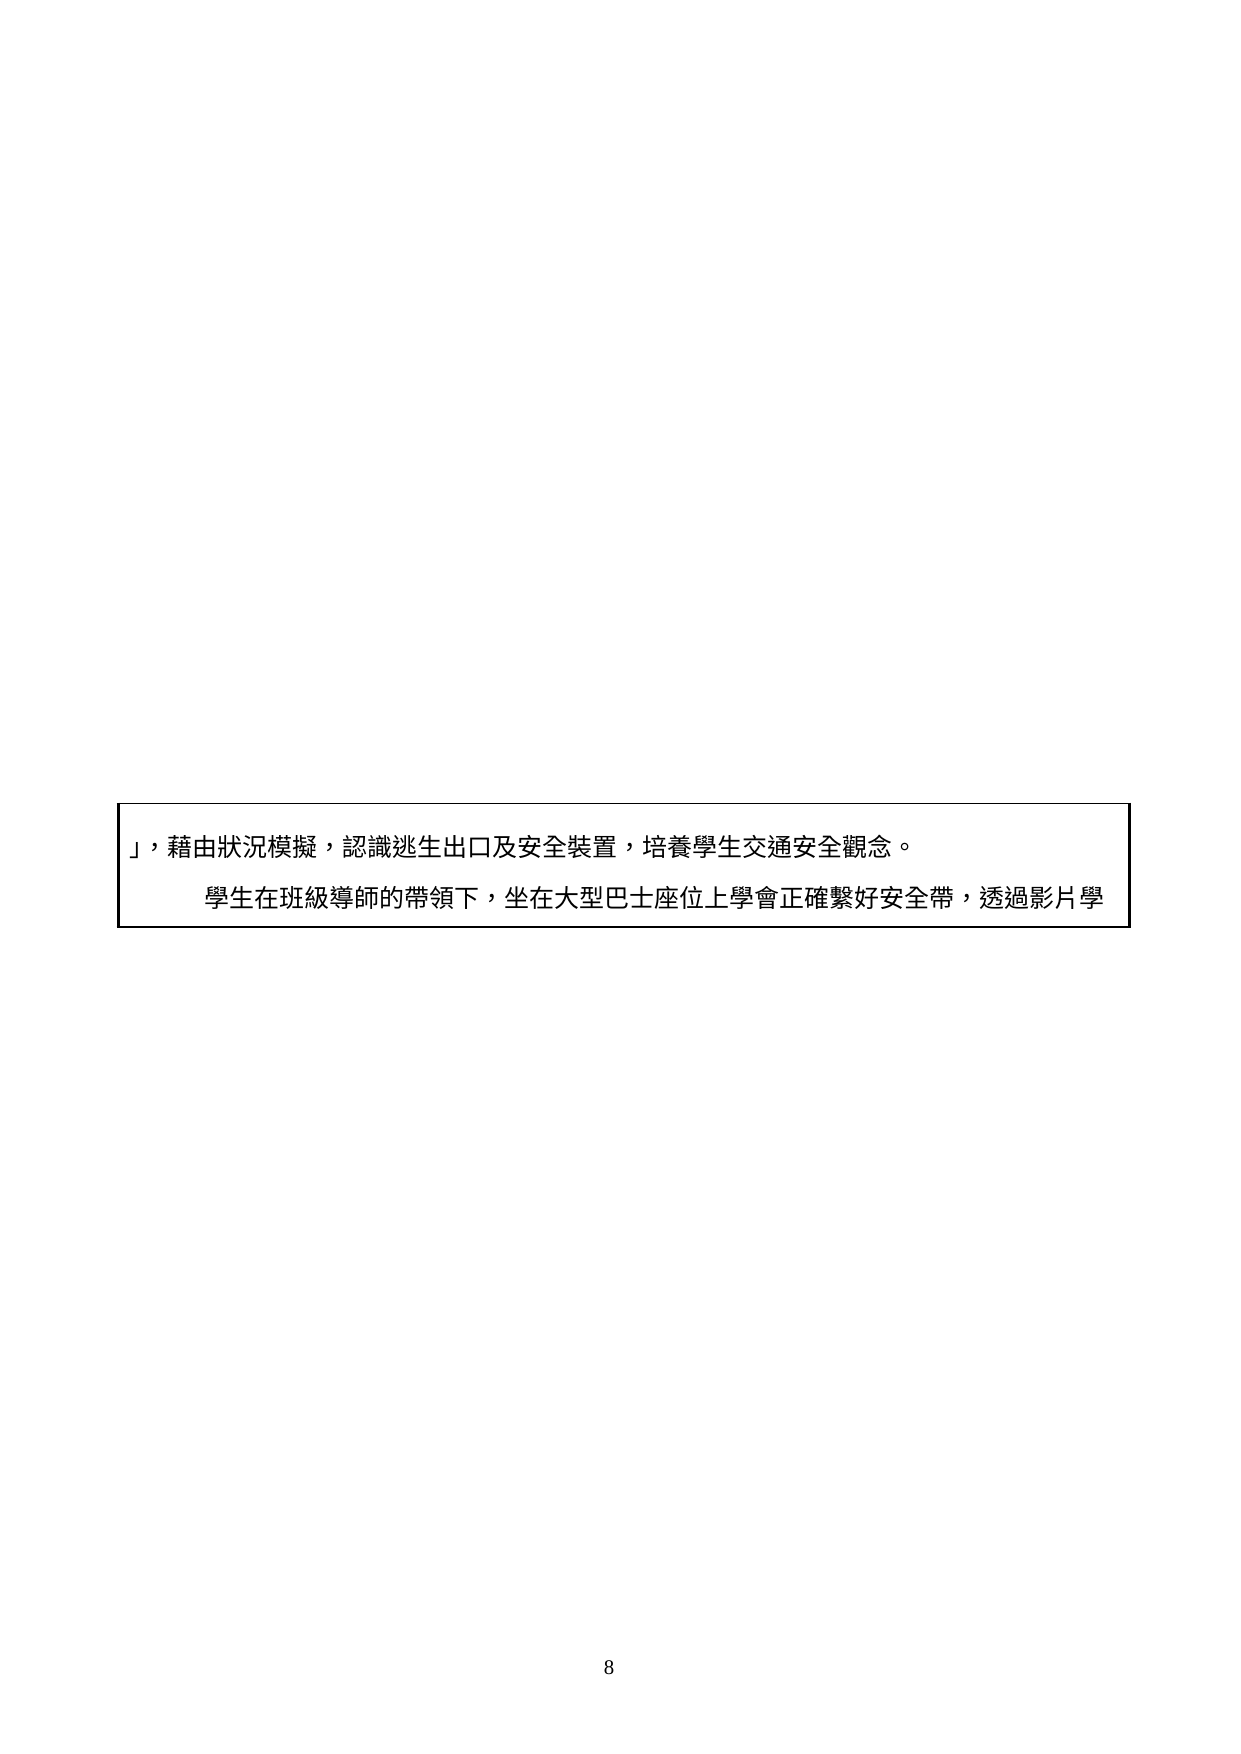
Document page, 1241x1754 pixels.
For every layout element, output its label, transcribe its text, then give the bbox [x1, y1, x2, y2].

table_cell ｣，藉由狀況模擬，認識逃生出口及安全裝置，培養學生交通安全觀念。 學生在班級導師的帶領下，坐在大型巴士座位上學會正確繫好安全帶，透過影片學 [120, 804, 1128, 926]
